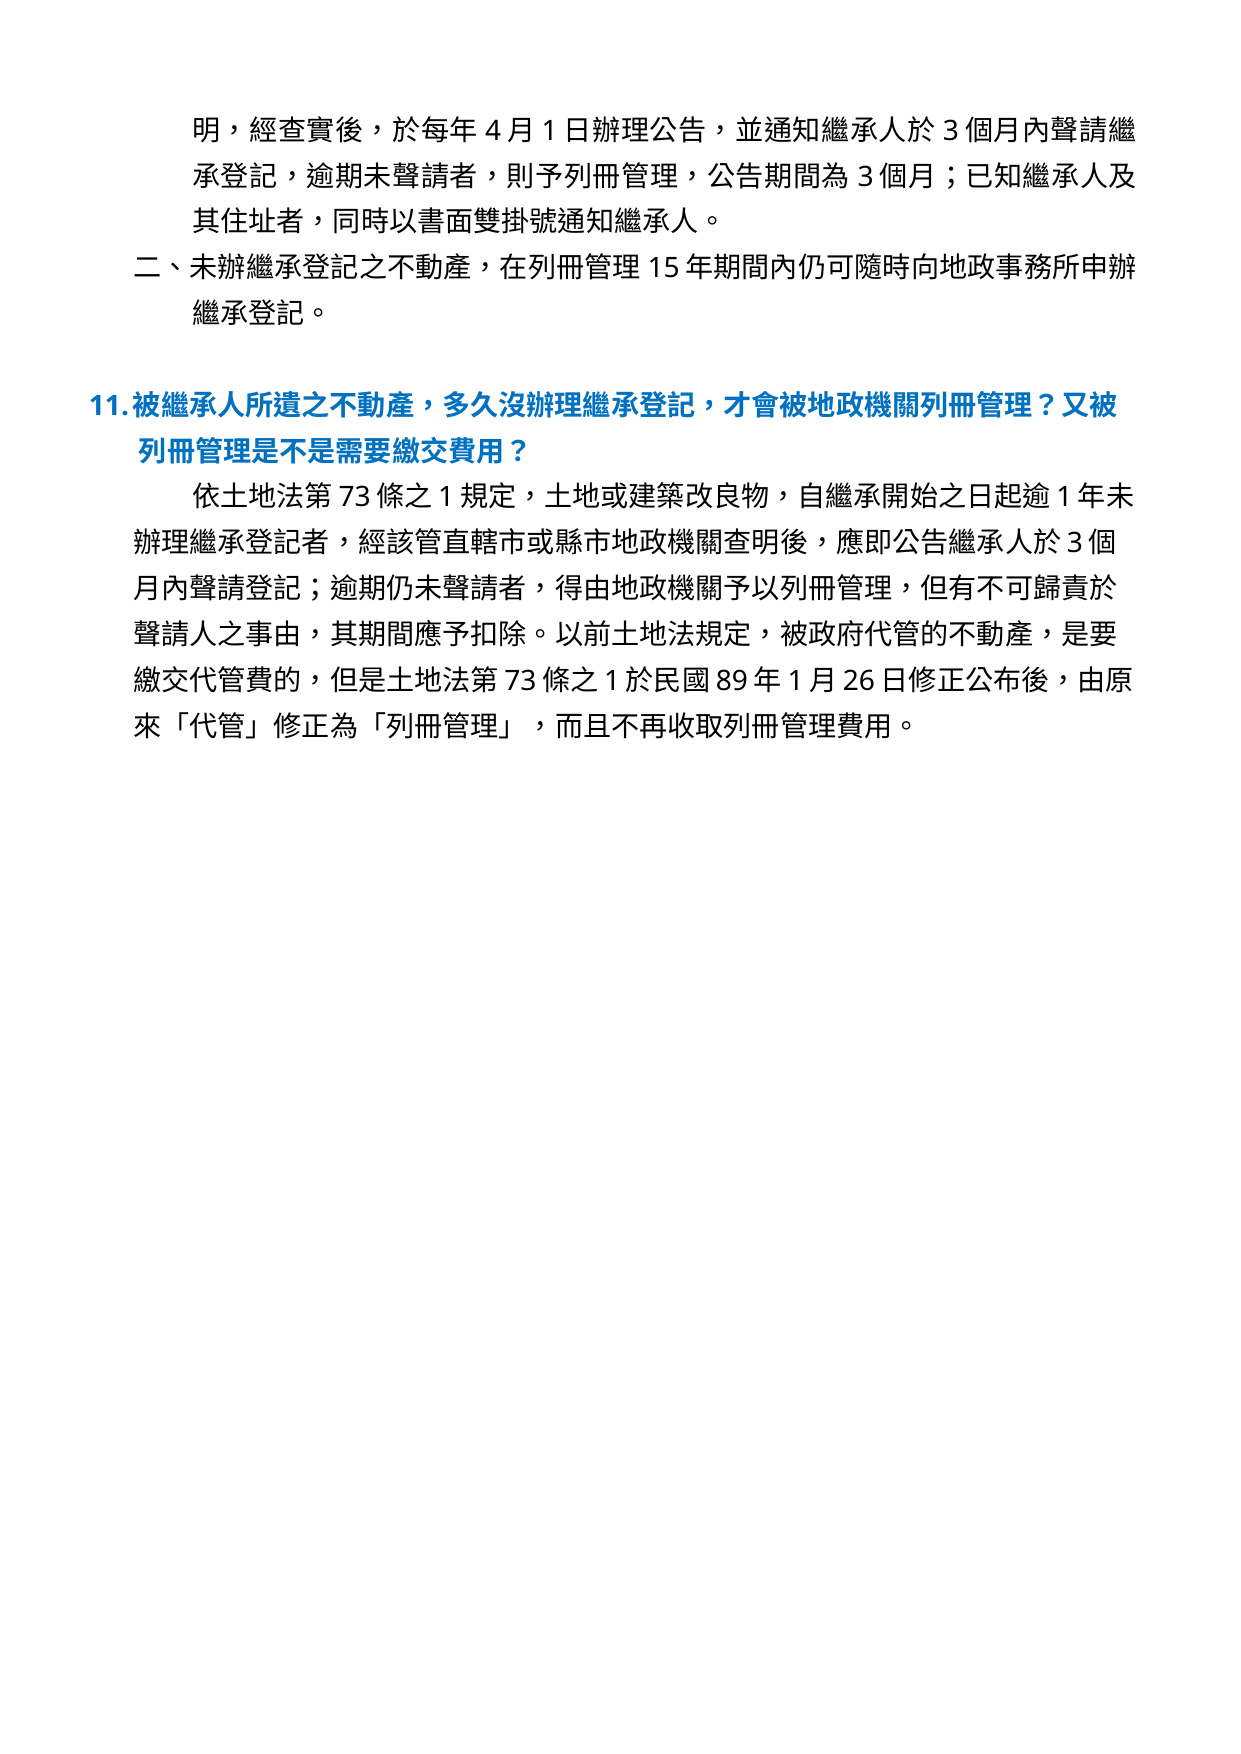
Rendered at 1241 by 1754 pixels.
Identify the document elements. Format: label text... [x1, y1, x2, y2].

text 依土地法第73條之1規定，土地或建築改良物，自繼承開始之日起逾1年未辦理繼承登記者，經該管直轄市或縣市地政機關查明後，應即公告繼承人於3個月內聲請登記；逾期仍未聲請者，得由地政機關予以列冊管理，但有不可歸責於聲請人之事由，其期間應予扣除。以前土地法規定，被政府代管的不動產，是要繳交代管費的，但是土地法第73條之1於民國89年1月26日修正公布後，由原來「代管」修正為「列冊管理」，而且不再收取列冊管理費用。 [133, 470, 1137, 745]
text 二、未辦繼承登記之不動產，在列冊管理15年期間內仍可隨時向地政事務所申辦繼承登記。 [133, 241, 1137, 333]
text 11. 被繼承人所遺之不動產，多久沒辦理繼承登記，才會被地政機關列冊管理？又被列冊管理是不是需要繳交費用？ [89, 378, 1137, 470]
text 明，經查實後，於每年4月1日辦理公告，並通知繼承人於3個月內聲請繼承登記，逾期未聲請者，則予列冊管理，公告期間為3個月；已知繼承人及其住址者，同時以書面雙掛號通知繼承人。 [133, 103, 1137, 241]
